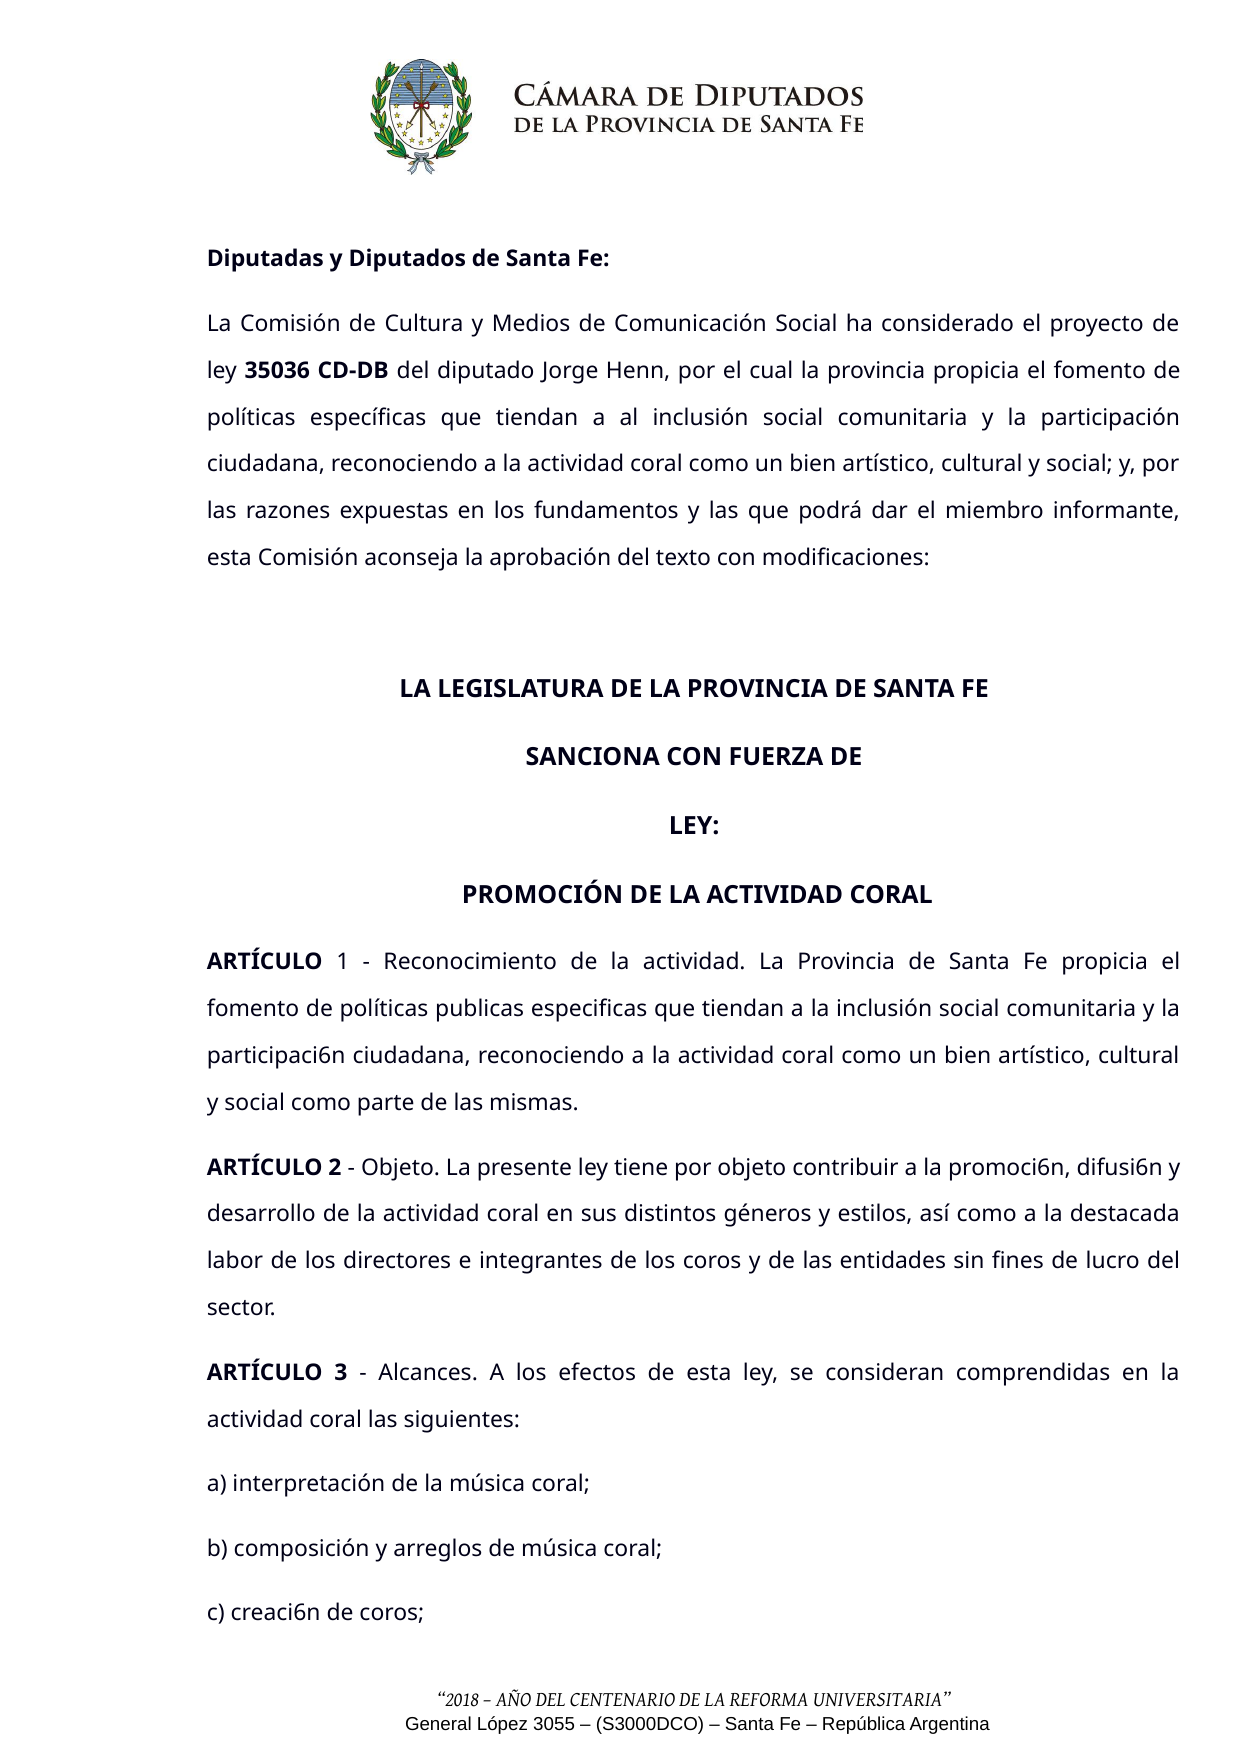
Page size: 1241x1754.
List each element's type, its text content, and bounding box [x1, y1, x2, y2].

text SANCIONA CON FUERZA DE [207, 739, 1181, 773]
picture [370, 59, 863, 179]
text LA LEGISLATURA DE LA PROVINCIA DE SANTA FE [207, 670, 1181, 704]
text PROMOCIÓN DE LA ACTIVIDAD CORAL [207, 877, 1181, 911]
text La Comisión de Cultura y Medios de Comunicación Social ha considerado el proyecto de ley 35036 CD-DB del diputado Jorge Henn, por el cual la provincia propicia el fomento de políticas específicas que tiendan a al inclusión social comunitaria y la participación ciudadana, reconociendo a la actividad coral como un bien artístico, cultural y social; y, por las razones expuestas en los fundamentos y las que podrá dar el miembro informante, esta Comisión aconseja la aprobación del texto con modificaciones: [207, 307, 1181, 572]
text LEY: [207, 808, 1181, 842]
text c) creaci6n de coros; [207, 1596, 1181, 1628]
text Diputadas y Diputados de Santa Fe: [207, 242, 1181, 273]
text ARTÍCULO 3 - Alcances. A los efectos de esta ley, se consideran comprendidas en la actividad coral las siguientes: [207, 1356, 1181, 1434]
text ARTÍCULO 2 - Objeto. La presente ley tiene por objeto contribuir a la promoci6n, difusi6n y desarrollo de la actividad coral en sus distintos géneros y estilos, así como a la destacada labor de los directores e integrantes de los coros y de las entidades sin fines de lucro del sector. [207, 1151, 1181, 1322]
text a) interpretación de la música coral; [207, 1467, 1181, 1498]
text ARTÍCULO 1 - Reconocimiento de la actividad. La Provincia de Santa Fe propicia el fomento de políticas publicas especificas que tiendan a la inclusión social comunitaria y la participaci6n ciudadana, reconociendo a la actividad coral como un bien artístico, cultural y social como parte de las mismas. [207, 945, 1181, 1117]
text b) composición y arreglos de música coral; [207, 1532, 1181, 1563]
